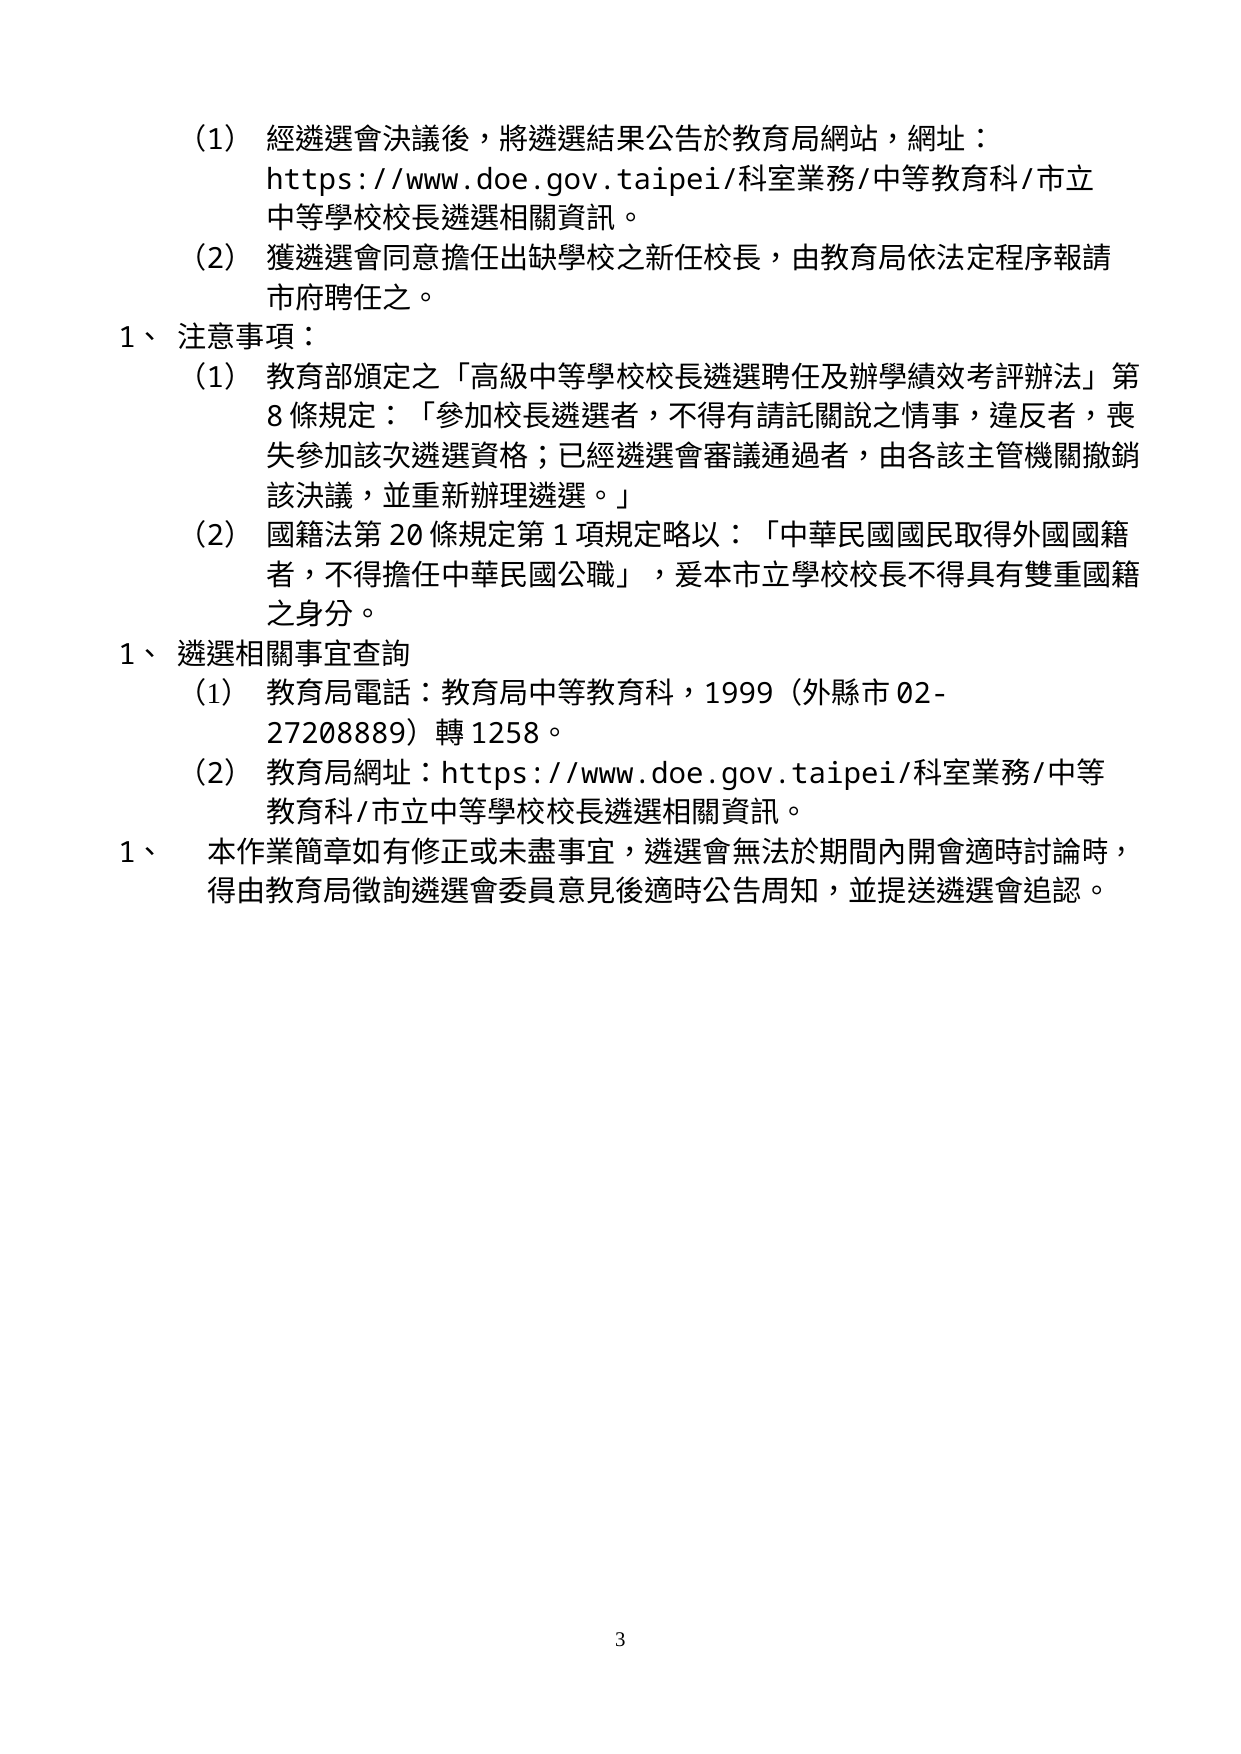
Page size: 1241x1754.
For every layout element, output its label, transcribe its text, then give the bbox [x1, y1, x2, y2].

list 獲遴選會同意擔任出缺學校之新任校長，由教育局依法定程序報請市府聘任之。 [177, 237, 1113, 316]
list 經遴選會決議後，將遴選結果公告於教育局網站，網址：https://www.doe.gov.taipei/科室業務/中等教育科/市立中等學校校長遴選相關資訊。 [177, 118, 1113, 237]
list 教育局電話：教育局中等教育科，1999（外縣市02-27208889）轉1258。 [177, 672, 1113, 751]
list 遴選相關事宜查詢 [118, 633, 1113, 672]
list 注意事項： [118, 316, 1113, 356]
list 教育部頒定之「高級中等學校校長遴選聘任及辦學績效考評辦法」第8條規定：「參加校長遴選者，不得有請託關說之情事，違反者，喪失參加該次遴選資格；已經遴選會審議通過者，由各該主管機關撤銷該決議，並重新辦理遴選。」 [177, 356, 1143, 514]
list 教育局網址：https://www.doe.gov.taipei/科室業務/中等教育科/市立中等學校校長遴選相關資訊。 [177, 751, 1113, 831]
list 本作業簡章如有修正或未盡事宜，遴選會無法於期間內開會適時討論時，得由教育局徵詢遴選會委員意見後適時公告周知，並提送遴選會追認。 [118, 831, 1113, 910]
list 國籍法第20條規定第1項規定略以：「中華民國國民取得外國國籍者，不得擔任中華民國公職」，爰本市立學校校長不得具有雙重國籍之身分。 [177, 514, 1143, 633]
